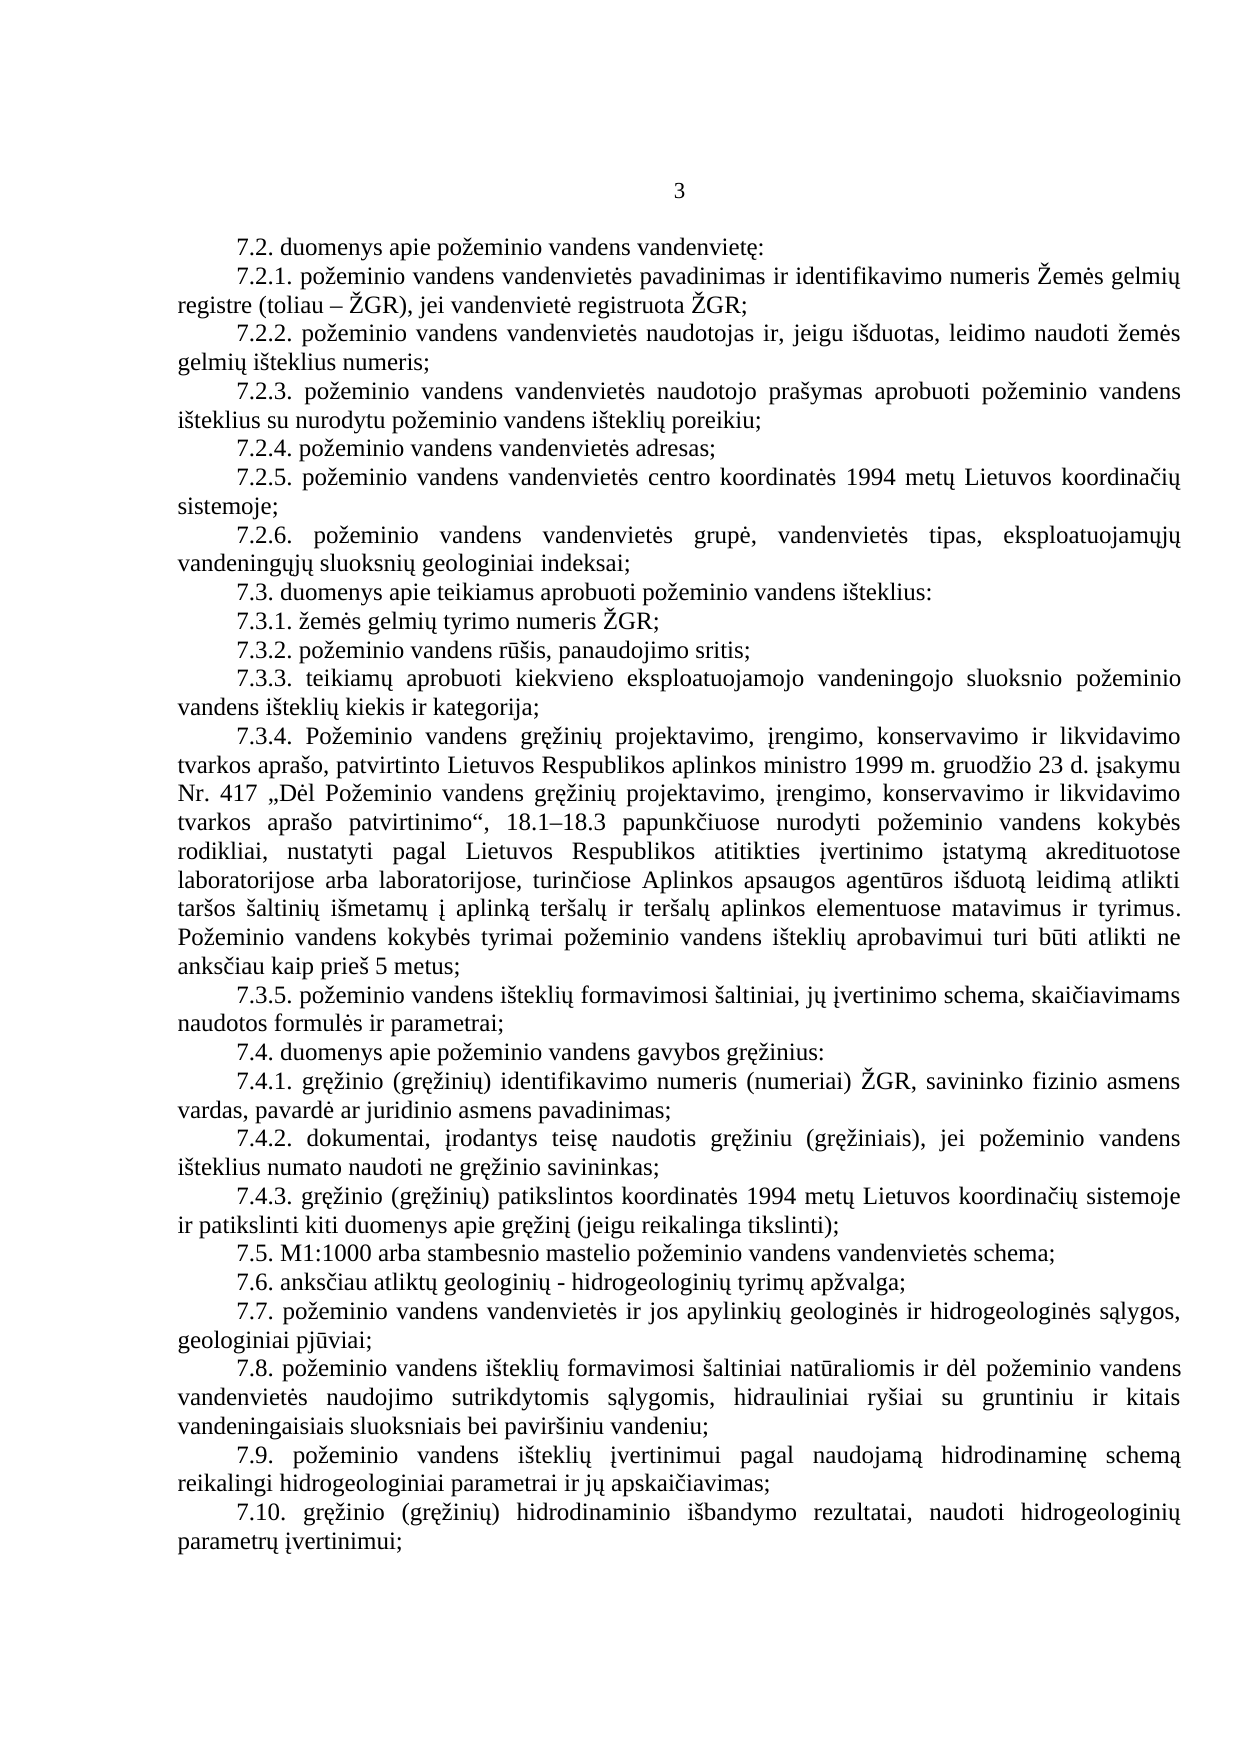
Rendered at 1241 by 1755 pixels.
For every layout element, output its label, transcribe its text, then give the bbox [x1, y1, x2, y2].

text 7.2.2. požeminio vandens vandenvietės naudotojas ir, jeigu išduotas, leidimo naudoti žemės gelmių išteklius numeris; [177, 318, 1181, 376]
text 7.8. požeminio vandens išteklių formavimosi šaltiniai natūraliomis ir dėl požeminio vandens vandenvietės naudojimo sutrikdytomis sąlygomis, hidrauliniai ryšiai su gruntiniu ir kitais vandeningaisiais sluoksniais bei paviršiniu vandeniu; [177, 1353, 1181, 1440]
text 7.3.2. požeminio vandens rūšis, panaudojimo sritis; [177, 635, 1181, 663]
text 7.7. požeminio vandens vandenvietės ir jos apylinkių geologinės ir hidrogeologinės sąlygos, geologiniai pjūviai; [177, 1296, 1181, 1353]
text 7.5. M1:1000 arba stambesnio mastelio požeminio vandens vandenvietės schema; [177, 1238, 1181, 1267]
text 7.2.3. požeminio vandens vandenvietės naudotojo prašymas aprobuoti požeminio vandens išteklius su nurodytu požeminio vandens išteklių poreikiu; [177, 376, 1181, 433]
text 7.3.1. žemės gelmių tyrimo numeris ŽGR; [177, 606, 1181, 635]
text 7.6. anksčiau atliktų geologinių - hidrogeologinių tyrimų apžvalga; [177, 1267, 1181, 1296]
text 7.2. duomenys apie požeminio vandens vandenvietę: [177, 232, 1181, 261]
text 7.3. duomenys apie teikiamus aprobuoti požeminio vandens išteklius: [177, 577, 1181, 606]
text 7.3.4. Požeminio vandens gręžinių projektavimo, įrengimo, konservavimo ir likvidavimo tvarkos aprašo, patvirtinto Lietuvos Respublikos aplinkos ministro 1999 m. gruodžio 23 d. įsakymu Nr. 417 „Dėl Požeminio vandens gręžinių projektavimo, įrengimo, konservavimo ir likvidavimo tvarkos aprašo patvirtinimo“, 18.1–18.3 papunkčiuose nurodyti požeminio vandens kokybės rodikliai, nustatyti pagal Lietuvos Respublikos atitikties įvertinimo įstatymą akredituotose laboratorijose arba laboratorijose, turinčiose Aplinkos apsaugos agentūros išduotą leidimą atlikti taršos šaltinių išmetamų į aplinką teršalų ir teršalų aplinkos elementuose matavimus ir tyrimus. Požeminio vandens kokybės tyrimai požeminio vandens išteklių aprobavimui turi būti atlikti ne anksčiau kaip prieš 5 metus; [177, 721, 1181, 980]
text 7.4.1. gręžinio (gręžinių) identifikavimo numeris (numeriai) ŽGR, savininko fizinio asmens vardas, pavardė ar juridinio asmens pavadinimas; [177, 1066, 1181, 1123]
text 7.4. duomenys apie požeminio vandens gavybos gręžinius: [177, 1037, 1181, 1066]
text 7.2.6. požeminio vandens vandenvietės grupė, vandenvietės tipas, eksploatuojamųjų vandeningųjų sluoksnių geologiniai indeksai; [177, 520, 1181, 577]
text 7.2.1. požeminio vandens vandenvietės pavadinimas ir identifikavimo numeris Žemės gelmių registre (toliau – ŽGR), jei vandenvietė registruota ŽGR; [177, 261, 1181, 318]
text 7.3.3. teikiamų aprobuoti kiekvieno eksploatuojamojo vandeningojo sluoksnio požeminio vandens išteklių kiekis ir kategorija; [177, 663, 1181, 721]
text 7.3.5. požeminio vandens išteklių formavimosi šaltiniai, jų įvertinimo schema, skaičiavimams naudotos formulės ir parametrai; [177, 980, 1181, 1037]
text 7.10. gręžinio (gręžinių) hidrodinaminio išbandymo rezultatai, naudoti hidrogeologinių parametrų įvertinimui; [177, 1497, 1181, 1555]
text 7.2.4. požeminio vandens vandenvietės adresas; [177, 433, 1181, 462]
text 7.4.3. gręžinio (gręžinių) patikslintos koordinatės 1994 metų Lietuvos koordinačių sistemoje ir patikslinti kiti duomenys apie gręžinį (jeigu reikalinga tikslinti); [177, 1181, 1181, 1238]
text 7.9. požeminio vandens išteklių įvertinimui pagal naudojamą hidrodinaminę schemą reikalingi hidrogeologiniai parametrai ir jų apskaičiavimas; [177, 1440, 1181, 1497]
text 7.2.5. požeminio vandens vandenvietės centro koordinatės 1994 metų Lietuvos koordinačių sistemoje; [177, 462, 1181, 520]
text 7.4.2. dokumentai, įrodantys teisę naudotis gręžiniu (gręžiniais), jei požeminio vandens išteklius numato naudoti ne gręžinio savininkas; [177, 1123, 1181, 1181]
